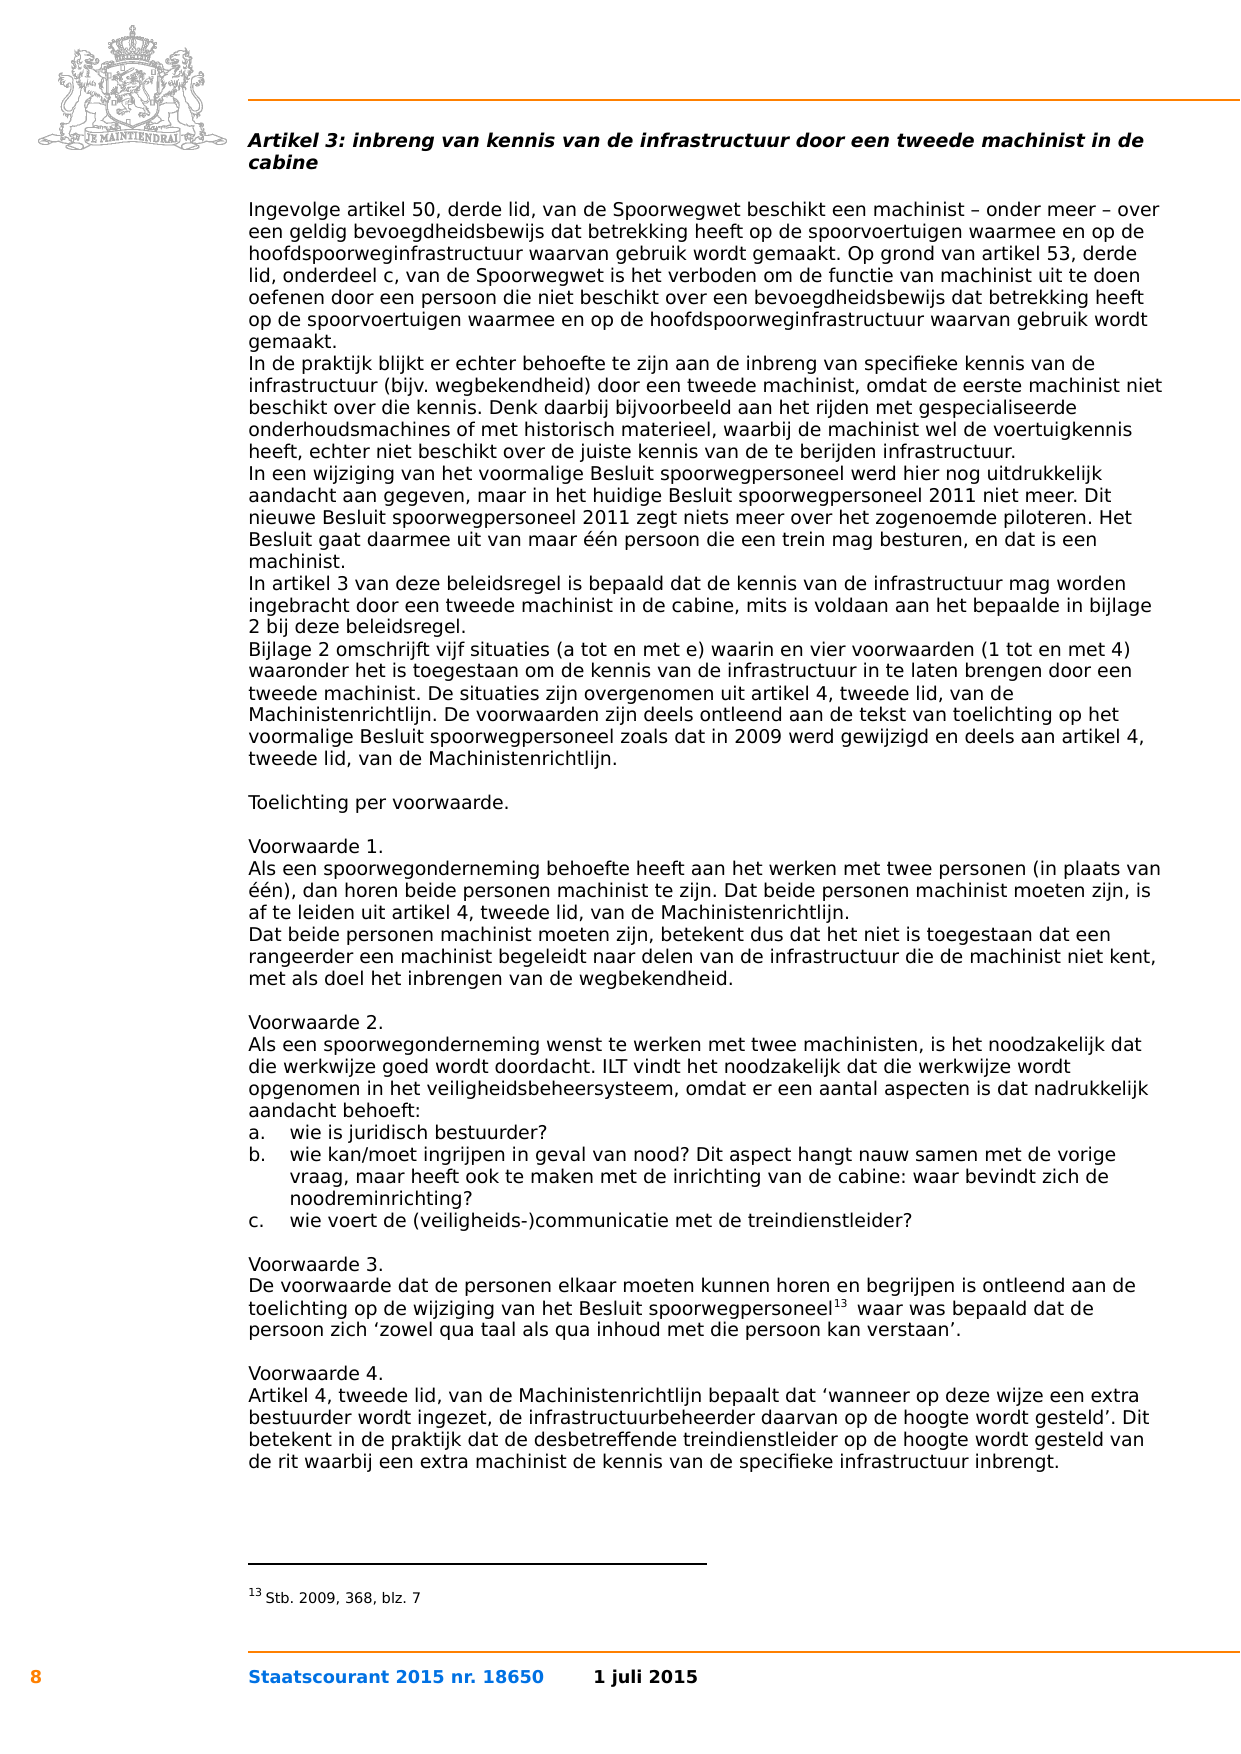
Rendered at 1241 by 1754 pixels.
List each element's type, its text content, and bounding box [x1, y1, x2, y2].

text Stb. 2009, 368, blz. 7 [248, 1586, 1163, 1608]
text In de praktijk blijkt er echter behoefte te zijn aan de inbreng van specifieke kennis van de infrastructuur (bijv. wegbekendheid) door een tweede machinist, omdat de eerste machinist niet beschikt over die kennis. Denk daarbij bijvoorbeeld aan het rijden met gespecialiseerde onderhoudsmachines of met historisch materieel, waarbij de machinist wel de voertuigkennis heeft, echter niet beschikt over de juiste kennis van de te berijden infrastructuur. [248, 353, 1163, 463]
subtitle Artikel 3: inbreng van kennis van de infrastructuur door een tweede machinist in de cabine [248, 130, 1163, 174]
text a. wie is juridisch bestuurder? [248, 1122, 1163, 1144]
text In een wijziging van het voormalige Besluit spoorwegpersoneel werd hier nog uitdrukkelijk aandacht aan gegeven, maar in het huidige Besluit spoorwegpersoneel 2011 niet meer. Dit nieuwe Besluit spoorwegpersoneel 2011 zegt niets meer over het zogenoemde piloteren. Het Besluit gaat daarmee uit van maar één persoon die een trein mag besturen, en dat is een machinist. [248, 463, 1163, 572]
text Als een spoorwegonderneming behoefte heeft aan het werken met twee personen (in plaats van één), dan horen beide personen machinist te zijn. Dat beide personen machinist moeten zijn, is af te leiden uit artikel 4, tweede lid, van de Machinistenrichtlijn. [248, 858, 1163, 924]
text In artikel 3 van deze beleidsregel is bepaald dat de kennis van de infrastructuur mag worden ingebracht door een tweede machinist in de cabine, mits is voldaan aan het bepaalde in bijlage 2 bij deze beleidsregel. [248, 572, 1163, 638]
text c. wie voert de (veiligheids-)communicatie met de treindienstleider? [248, 1209, 1163, 1232]
picture [38, 25, 227, 150]
text b. wie kan/moet ingrijpen in geval van nood? Dit aspect hangt nauw samen met de vorige vraag, maar heeft ook te maken met de inrichting van de cabine: waar bevindt zich de noodreminrichting? [248, 1144, 1163, 1209]
text Als een spoorwegonderneming wenst te werken met twee machinisten, is het noodzakelijk dat die werkwijze goed wordt doordacht. ILT vindt het noodzakelijk dat die werkwijze wordt opgenomen in het veiligheidsbeheersysteem, omdat er een aantal aspecten is dat nadrukkelijk aandacht behoeft: [248, 1034, 1163, 1122]
text Ingevolge artikel 50, derde lid, van de Spoorwegwet beschikt een machinist – onder meer – over een geldig bevoegdheidsbewijs dat betrekking heeft op de spoorvoertuigen waarmee en op de hoofdspoorweginfrastructuur waarvan gebruik wordt gemaakt. Op grond van artikel 53, derde lid, onderdeel c, van de Spoorwegwet is het verboden om de functie van machinist uit te doen oefenen door een persoon die niet beschikt over een bevoegdheidsbewijs dat betrekking heeft op de spoorvoertuigen waarmee en op de hoofdspoorweginfrastructuur waarvan gebruik wordt gemaakt. [248, 199, 1163, 353]
text Voorwaarde 2. [248, 1012, 1163, 1034]
text Toelichting per voorwaarde. [248, 792, 1163, 814]
text Voorwaarde 1. [248, 836, 1163, 858]
text Dat beide personen machinist moeten zijn, betekent dus dat het niet is toegestaan dat een rangeerder een machinist begeleidt naar delen van de infrastructuur die de machinist niet kent, met als doel het inbrengen van de wegbekendheid. [248, 924, 1163, 990]
text Voorwaarde 3. [248, 1253, 1163, 1275]
text Bijlage 2 omschrijft vijf situaties (a tot en met e) waarin en vier voorwaarden (1 tot en met 4) waaronder het is toegestaan om de kennis van de infrastructuur in te laten brengen door een tweede machinist. De situaties zijn overgenomen uit artikel 4, tweede lid, van de Machinistenrichtlijn. De voorwaarden zijn deels ontleend aan de tekst van toelichting op het voormalige Besluit spoorwegpersoneel zoals dat in 2009 werd gewijzigd en deels aan artikel 4, tweede lid, van de Machinistenrichtlijn. [248, 638, 1163, 770]
text Artikel 4, tweede lid, van de Machinistenrichtlijn bepaalt dat ‘wanneer op deze wijze een extra bestuurder wordt ingezet, de infrastructuurbeheerder daarvan op de hoogte wordt gesteld’. Dit betekent in de praktijk dat de desbetreffende treindienstleider op de hoogte wordt gesteld van de rit waarbij een extra machinist de kennis van de specifieke infrastructuur inbrengt. [248, 1385, 1163, 1473]
text De voorwaarde dat de personen elkaar moeten kunnen horen en begrijpen is ontleend aan de toelichting op de wijziging van het Besluit spoorwegpersoneel waar was bepaald dat de persoon zich ‘zowel qua taal als qua inhoud met die persoon kan verstaan’. [248, 1275, 1163, 1341]
text Voorwaarde 4. [248, 1363, 1163, 1385]
